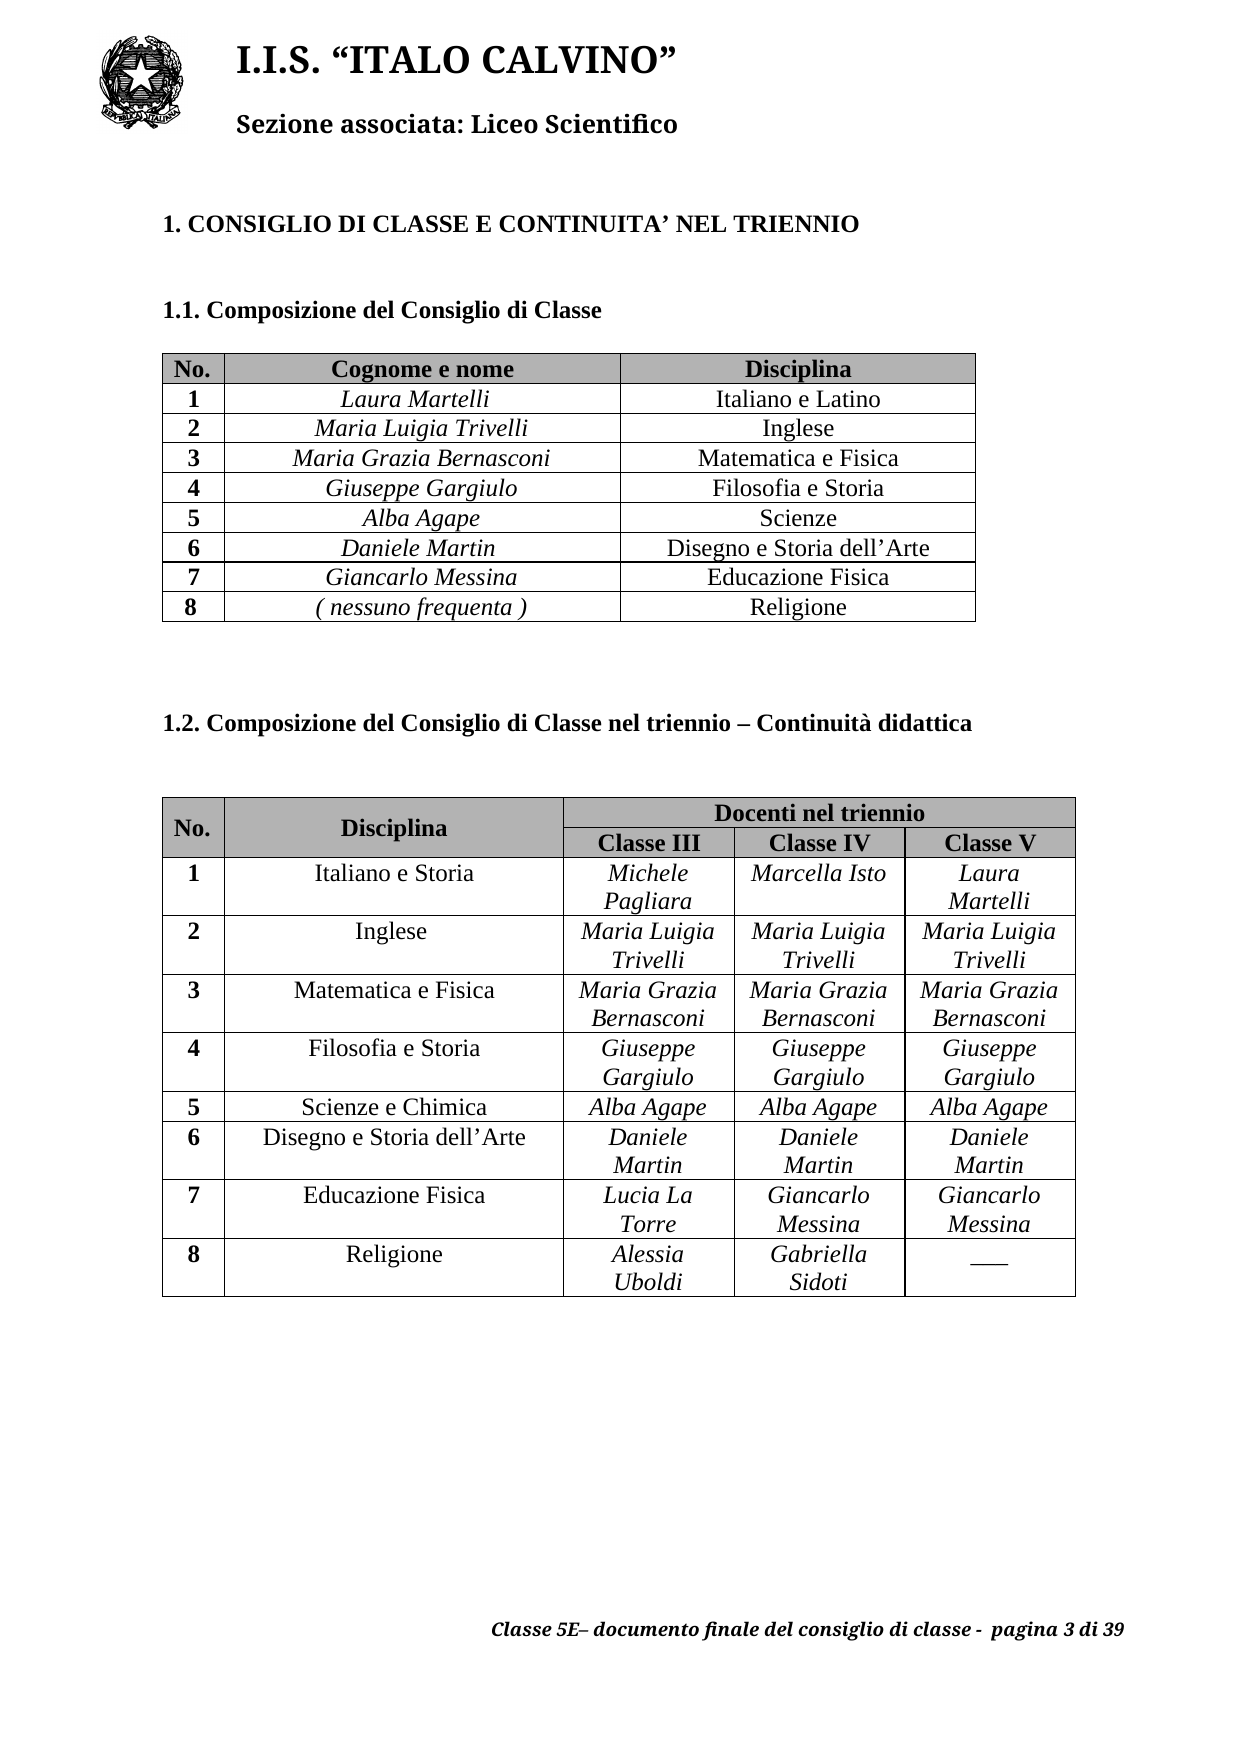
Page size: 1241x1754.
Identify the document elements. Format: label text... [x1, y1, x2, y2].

table_cell Maria Grazia Bernasconi [906, 975, 1075, 1032]
subtitle 1. CONSIGLIO DI CLASSE E CONTINUITA’ NEL TRIENNIO [162, 209, 1081, 238]
table_cell ___ [906, 1239, 1075, 1296]
table_cell Alba Agape [735, 1092, 904, 1121]
table_cell 1 [163, 384, 224, 412]
table_cell 2 [163, 916, 224, 974]
table_header No. [163, 798, 224, 857]
table_cell Alba Agape [906, 1092, 1075, 1121]
table_cell Religione [225, 1239, 563, 1296]
table_cell Italiano e Latino [621, 384, 975, 412]
table_cell Alba Agape [225, 503, 620, 532]
table_cell Educazione Fisica [621, 563, 975, 591]
table_cell Gabriella Sidoti [735, 1239, 904, 1296]
table_cell Religione [621, 592, 975, 621]
table_cell 6 [163, 1122, 224, 1179]
table_cell Giuseppe Gargiulo [225, 473, 620, 502]
table_cell Daniele Martin [906, 1122, 1075, 1179]
table_cell 4 [163, 473, 224, 502]
table_cell Maria Luigia Trivelli [906, 916, 1075, 974]
table_cell 3 [163, 975, 224, 1032]
table_cell Laura Martelli [225, 384, 620, 412]
table_header Disciplina [225, 798, 563, 857]
table_cell Daniele Martin [735, 1122, 904, 1179]
table_cell Michele Pagliara [564, 858, 734, 915]
table_cell ( nessuno frequenta ) [225, 592, 620, 621]
table_cell Laura Martelli [906, 858, 1075, 915]
table_cell Alessia Uboldi [564, 1239, 734, 1296]
table_cell Maria Grazia Bernasconi [564, 975, 734, 1032]
table_cell Maria Luigia Trivelli [564, 916, 734, 974]
table_cell Scienze e Chimica [225, 1092, 563, 1121]
table_cell Classe V [906, 828, 1075, 857]
table_cell Filosofia e Storia [621, 473, 975, 502]
table_cell Italiano e Storia [225, 858, 563, 915]
table_header No. [163, 354, 224, 383]
table_cell 5 [163, 1092, 224, 1121]
table_cell Matematica e Fisica [225, 975, 563, 1032]
table_cell Maria Luigia Trivelli [735, 916, 904, 974]
table_cell 8 [163, 592, 224, 621]
table_cell Giancarlo Messina [906, 1180, 1075, 1238]
table_cell Giuseppe Gargiulo [735, 1033, 904, 1091]
table_cell Matematica e Fisica [621, 443, 975, 472]
table_header Cognome e nome [225, 354, 620, 383]
table_cell Daniele Martin [564, 1122, 734, 1179]
table_cell Inglese [621, 414, 975, 442]
table_cell Giuseppe Gargiulo [564, 1033, 734, 1091]
table_cell 1 [163, 858, 224, 915]
table_cell Classe IV [735, 828, 904, 857]
table_cell 7 [163, 1180, 224, 1238]
table_cell Lucia La Torre [564, 1180, 734, 1238]
table_cell Giancarlo Messina [735, 1180, 904, 1238]
table_cell Disegno e Storia dell’Arte [225, 1122, 563, 1179]
subtitle 1.2. Composizione del Consiglio di Classe nel triennio – Continuità didattica [162, 708, 1081, 737]
table_cell Scienze [621, 503, 975, 532]
table_cell 7 [163, 563, 224, 591]
table_cell Marcella Isto [735, 858, 904, 915]
table_cell 3 [163, 443, 224, 472]
table_cell Inglese [225, 916, 563, 974]
table_cell 5 [163, 503, 224, 532]
table_cell Maria Grazia Bernasconi [735, 975, 904, 1032]
table_cell 6 [163, 533, 224, 561]
table_cell Giancarlo Messina [225, 563, 620, 591]
table_cell Maria Luigia Trivelli [225, 414, 620, 442]
table_cell Classe III [564, 828, 734, 857]
table_cell 2 [163, 414, 224, 442]
table_header Disciplina [621, 354, 975, 383]
table_cell 4 [163, 1033, 224, 1091]
table_cell Alba Agape [564, 1092, 734, 1121]
table_cell Educazione Fisica [225, 1180, 563, 1238]
table_cell 8 [163, 1239, 224, 1296]
table_cell Giuseppe Gargiulo [906, 1033, 1075, 1091]
subtitle 1.1. Composizione del Consiglio di Classe [162, 295, 1081, 324]
table_cell Filosofia e Storia [225, 1033, 563, 1091]
table_cell Daniele Martin [225, 533, 620, 561]
table_header Docenti nel triennio [564, 798, 1075, 827]
table_cell Maria Grazia Bernasconi [225, 443, 620, 472]
table_cell Disegno e Storia dell’Arte [621, 533, 975, 561]
